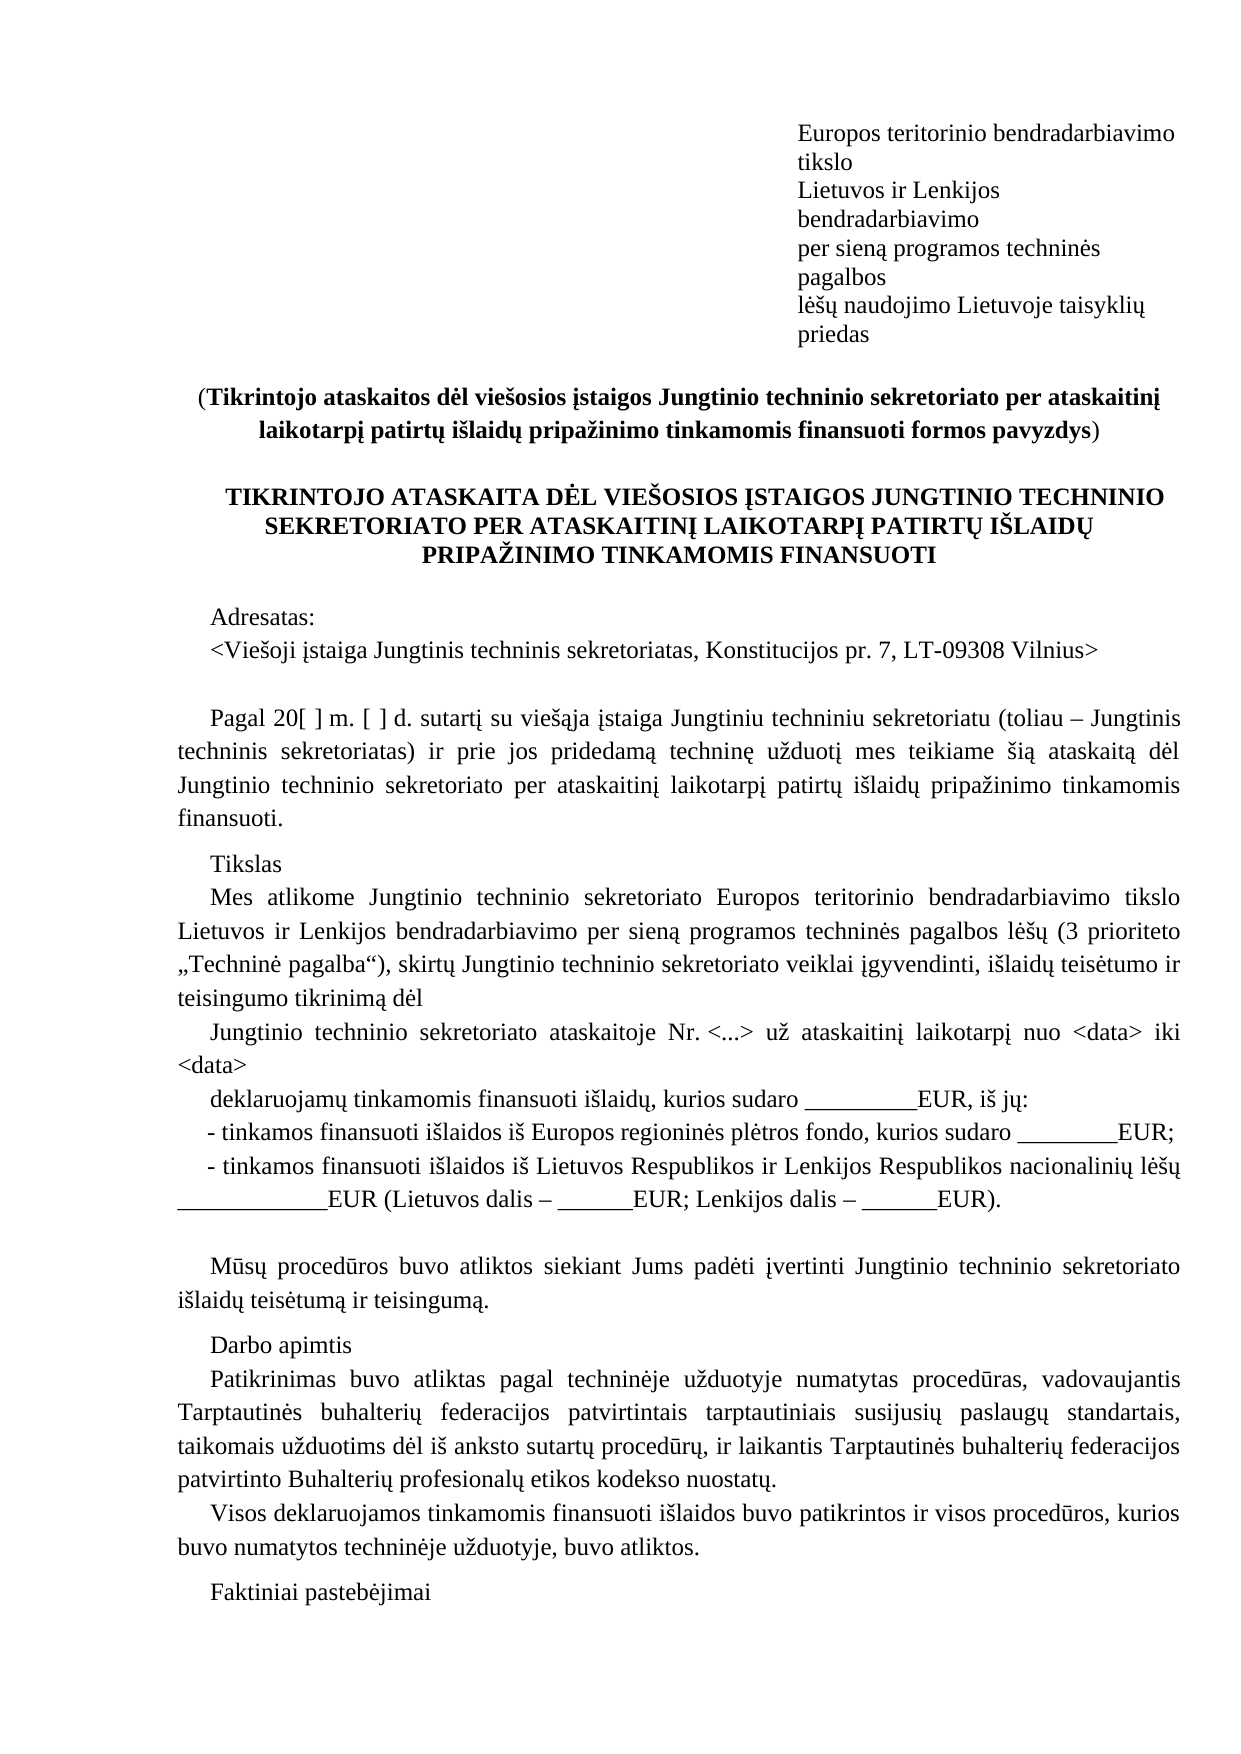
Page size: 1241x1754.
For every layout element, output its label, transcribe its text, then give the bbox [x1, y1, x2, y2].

text Europos teritorinio bendradarbiavimo tikslo [797, 118, 1181, 176]
text Jungtinio techninio sekretoriato ataskaitoje Nr. <...> už ataskaitinį laikotarpį nuo <data> iki <data> [177, 1017, 1181, 1079]
text lėšų naudojimo Lietuvoje taisyklių [797, 291, 1181, 319]
text Adresatas: [177, 602, 1181, 631]
text Mes atlikome Jungtinio techninio sekretoriato Europos teritorinio bendradarbiavimo tikslo Lietuvos ir Lenkijos bendradarbiavimo per sieną programos techninės pagalbos lėšų (3 prioriteto „Techninė pagalba“), skirtų Jungtinio techninio sekretoriato veiklai įgyvendinti, išlaidų teisėtumo ir teisingumo tikrinimą dėl [177, 882, 1181, 1012]
text Darbo apimtis [210, 1330, 1181, 1359]
text Mūsų procedūros buvo atliktos siekiant Jums padėti įvertinti Jungtinio techninio sekretoriato išlaidų teisėtumą ir teisingumą. [177, 1251, 1181, 1314]
text TIKRINTOJO ATASKAITA dėl Viešosios įstaigos JUNGTINIO TECHNINIO SEKRETORIATO per ataskaitinį laikotarpį patirtų išlaidų pripažinimo tinkamomis finansuoti [177, 482, 1181, 568]
text - tinkamos finansuoti išlaidos iš Lietuvos Respublikos ir Lenkijos Respublikos nacionalinių lėšų ____________EUR (Lietuvos dalis – ______EUR; Lenkijos dalis – ______EUR). [177, 1151, 1181, 1213]
text priedas [797, 319, 1181, 348]
text <Viešoji įstaiga Jungtinis techninis sekretoriatas, Konstitucijos pr. 7, LT-09308 Vilnius> [177, 636, 1181, 664]
text per sieną programos techninės pagalbos [797, 233, 1181, 291]
text Tikslas [210, 849, 1181, 878]
text Visos deklaruojamos tinkamomis finansuoti išlaidos buvo patikrintos ir visos procedūros, kurios buvo numatytos techninėje užduotyje, buvo atliktos. [177, 1498, 1181, 1560]
text (Tikrintojo ataskaitos dėl viešosios įstaigos Jungtinio techninio sekretoriato per ataskaitinį laikotarpį patirtų išlaidų pripažinimo tinkamomis finansuoti formos pavyzdys) [177, 382, 1181, 444]
text Faktiniai pastebėjimai [210, 1577, 1181, 1606]
text Patikrinimas buvo atliktas pagal techninėje užduotyje numatytas procedūras, vadovaujantis Tarptautinės buhalterių federacijos patvirtintais tarptautiniais susijusių paslaugų standartais, taikomais užduotims dėl iš anksto sutartų procedūrų, ir laikantis Tarptautinės buhalterių federacijos patvirtinto Buhalterių profesionalų etikos kodekso nuostatų. [177, 1364, 1181, 1493]
text Pagal 20[ ] m. [ ] d. sutartį su viešąja įstaiga Jungtiniu techniniu sekretoriatu (toliau – Jungtinis techninis sekretoriatas) ir prie jos pridedamą techninę užduotį mes teikiame šią ataskaitą dėl Jungtinio techninio sekretoriato per ataskaitinį laikotarpį patirtų išlaidų pripažinimo tinkamomis finansuoti. [177, 703, 1181, 832]
text Lietuvos ir Lenkijos bendradarbiavimo [797, 176, 1181, 233]
text deklaruojamų tinkamomis finansuoti išlaidų, kurios sudaro _________EUR, iš jų: [177, 1084, 1181, 1112]
text - tinkamos finansuoti išlaidos iš Europos regioninės plėtros fondo, kurios sudaro ________EUR; [177, 1117, 1181, 1146]
